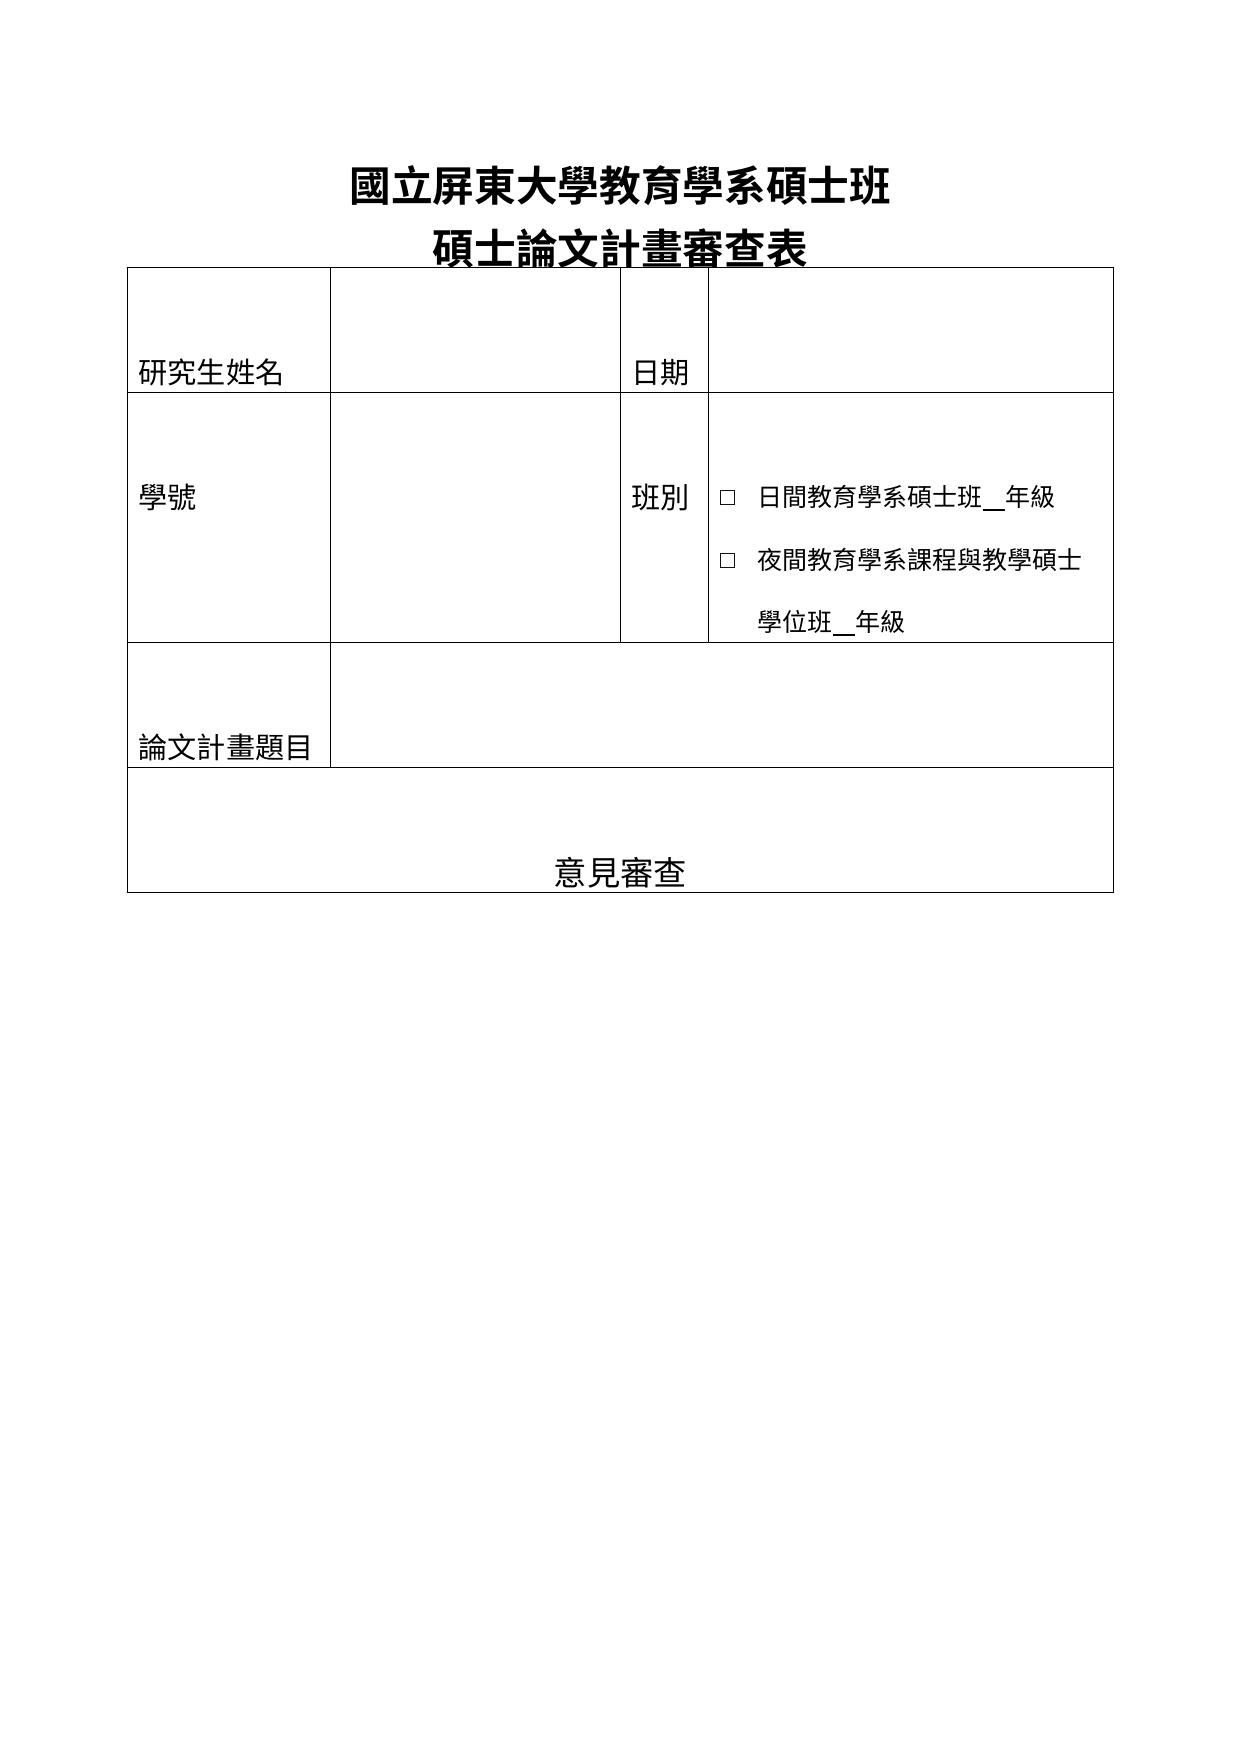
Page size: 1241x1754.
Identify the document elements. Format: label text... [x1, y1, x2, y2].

table_cell 學號 [128, 393, 330, 642]
text 國立屏東大學教育學系碩士班 [118, 142, 1122, 204]
table_header 日期 [621, 268, 708, 392]
table_cell [331, 643, 1113, 767]
table_header [331, 268, 620, 392]
table_cell 日間教育學系碩士班 年級 夜間教育學系課程與教學碩士學位班 年級 [709, 393, 1113, 642]
table_cell 意見審查 [128, 768, 1113, 892]
table_cell [331, 393, 620, 642]
table_cell 班別 [621, 393, 708, 642]
table_cell 論文計畫題目 [128, 643, 330, 767]
table_header [709, 268, 1113, 392]
text 碩士論文計畫審查表 [118, 204, 1122, 267]
table_header 研究生姓名 [128, 268, 330, 392]
